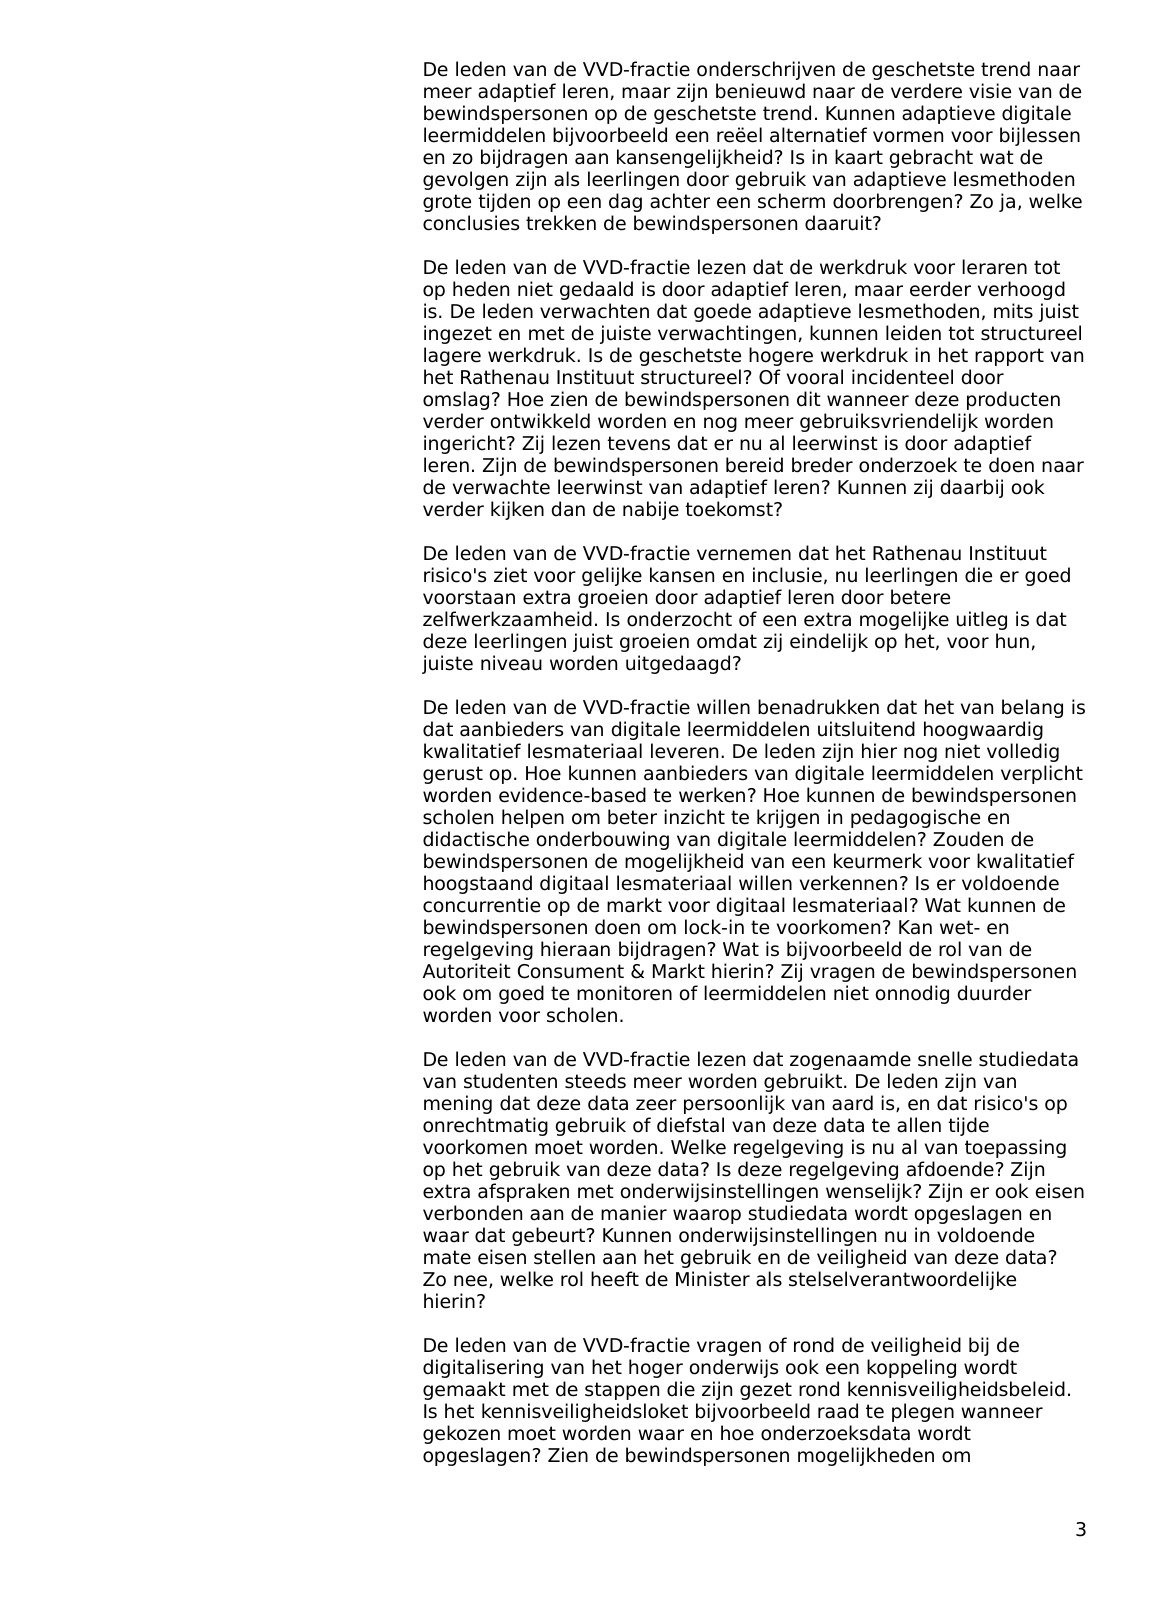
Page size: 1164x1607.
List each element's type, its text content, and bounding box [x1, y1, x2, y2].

text De leden van de VVD-fractie willen benadrukken dat het van belang is dat aanbieders van digitale leermiddelen uitsluitend hoogwaardig kwalitatief lesmateriaal leveren. De leden zijn hier nog niet volledig gerust op. Hoe kunnen aanbieders van digitale leermiddelen verplicht worden evidence-based te werken? Hoe kunnen de bewindspersonen scholen helpen om beter inzicht te krijgen in pedagogische en didactische onderbouwing van digitale leermiddelen? Zouden de bewindspersonen de mogelijkheid van een keurmerk voor kwalitatief hoogstaand digitaal lesmateriaal willen verkennen? Is er voldoende concurrentie op de markt voor digitaal lesmateriaal? Wat kunnen de bewindspersonen doen om lock-in te voorkomen? Kan wet- en regelgeving hieraan bijdragen? Wat is bijvoorbeeld de rol van de Autoriteit Consument & Markt hierin? Zij vragen de bewindspersonen ook om goed te monitoren of leermiddelen niet onnodig duurder worden voor scholen. [422, 697, 1087, 1027]
text De leden van de VVD-fractie lezen dat zogenaamde snelle studiedata van studenten steeds meer worden gebruikt. De leden zijn van mening dat deze data zeer persoonlijk van aard is, en dat risico's op onrechtmatig gebruik of diefstal van deze data te allen tijde voorkomen moet worden. Welke regelgeving is nu al van toepassing op het gebruik van deze data? Is deze regelgeving afdoende? Zijn extra afspraken met onderwijsinstellingen wenselijk? Zijn er ook eisen verbonden aan de manier waarop studiedata wordt opgeslagen en waar dat gebeurt? Kunnen onderwijsinstellingen nu in voldoende mate eisen stellen aan het gebruik en de veiligheid van deze data? Zo nee, welke rol heeft de Minister als stelselverantwoordelijke hierin? [422, 1049, 1087, 1313]
text De leden van de VVD-fractie vragen of rond de veiligheid bij de digitalisering van het hoger onderwijs ook een koppeling wordt gemaakt met de stappen die zijn gezet rond kennisveiligheidsbeleid. Is het kennisveiligheidsloket bijvoorbeeld raad te plegen wanneer gekozen moet worden waar en hoe onderzoeksdata wordt opgeslagen? Zien de bewindspersonen mogelijkheden om [422, 1335, 1087, 1467]
text De leden van de VVD-fractie vernemen dat het Rathenau Instituut risico's ziet voor gelijke kansen en inclusie, nu leerlingen die er goed voorstaan extra groeien door adaptief leren door betere zelfwerkzaamheid. Is onderzocht of een extra mogelijke uitleg is dat deze leerlingen juist groeien omdat zij eindelijk op het, voor hun, juiste niveau worden uitgedaagd? [422, 543, 1087, 675]
text De leden van de VVD-fractie lezen dat de werkdruk voor leraren tot op heden niet gedaald is door adaptief leren, maar eerder verhoogd is. De leden verwachten dat goede adaptieve lesmethoden, mits juist ingezet en met de juiste verwachtingen, kunnen leiden tot structureel lagere werkdruk. Is de geschetste hogere werkdruk in het rapport van het Rathenau Instituut structureel? Of vooral incidenteel door omslag? Hoe zien de bewindspersonen dit wanneer deze producten verder ontwikkeld worden en nog meer gebruiksvriendelijk worden ingericht? Zij lezen tevens dat er nu al leerwinst is door adaptief leren. Zijn de bewindspersonen bereid breder onderzoek te doen naar de verwachte leerwinst van adaptief leren? Kunnen zij daarbij ook verder kijken dan de nabije toekomst? [422, 257, 1087, 521]
text De leden van de VVD-fractie onderschrijven de geschetste trend naar meer adaptief leren, maar zijn benieuwd naar de verdere visie van de bewindspersonen op de geschetste trend. Kunnen adaptieve digitale leermiddelen bijvoorbeeld een reëel alternatief vormen voor bijlessen en zo bijdragen aan kansengelijkheid? Is in kaart gebracht wat de gevolgen zijn als leerlingen door gebruik van adaptieve lesmethoden grote tijden op een dag achter een scherm doorbrengen? Zo ja, welke conclusies trekken de bewindspersonen daaruit? [422, 59, 1087, 235]
